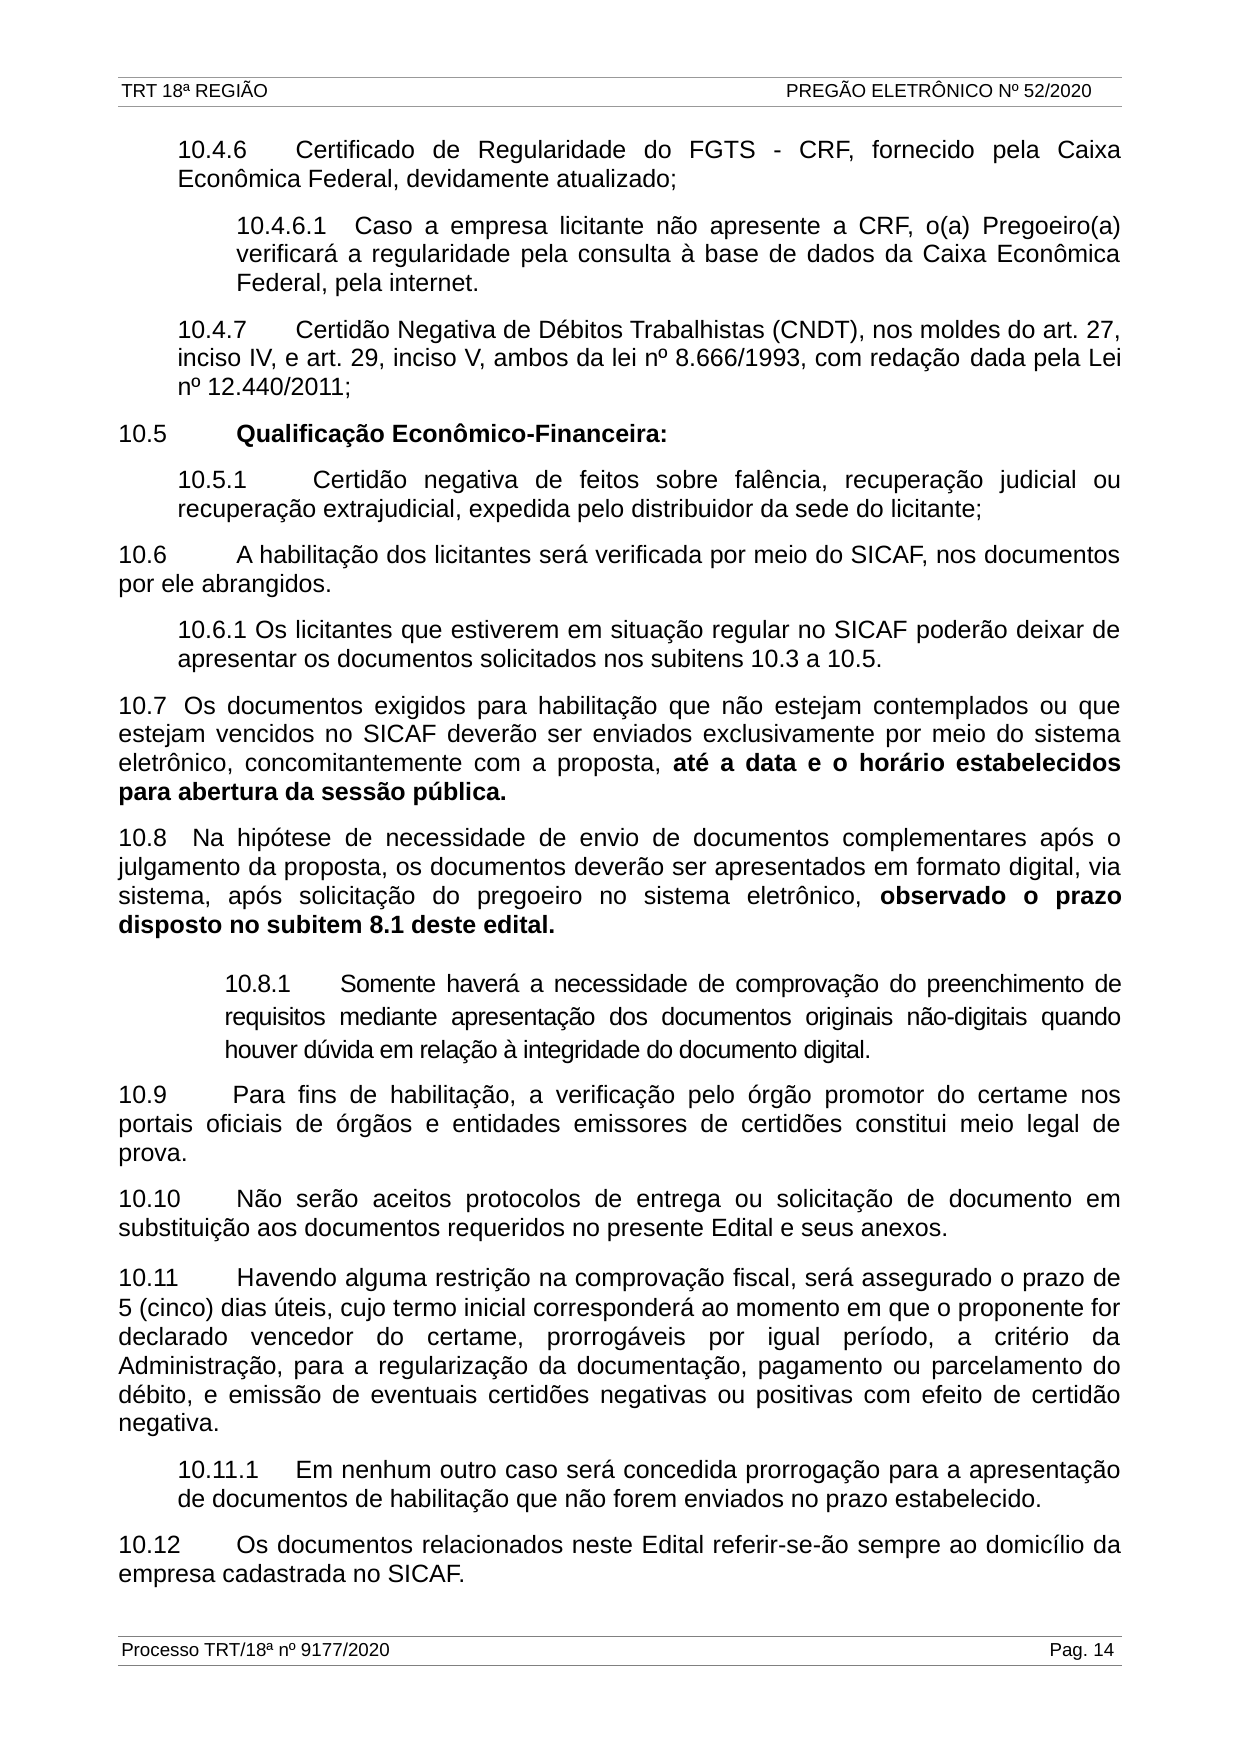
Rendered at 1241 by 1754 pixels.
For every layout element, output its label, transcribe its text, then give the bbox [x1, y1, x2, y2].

text 10.5.1 Certidão negativa de feitos sobre falência, recuperação judicial ou recuperação extrajudicial, expedida pelo distribuidor da sede do licitante; [177, 465, 1122, 523]
text 10.11 Havendo alguma restrição na comprovação fiscal, será assegurado o prazo de 5 (cinco) dias úteis, cujo termo inicial corresponderá ao momento em que o proponente for declarado vencedor do certame, prorrogáveis por igual período, a critério da Administração, para a regularização da documentação, pagamento ou parcelamento do débito, e emissão de eventuais certidões negativas ou positivas com efeito de certidão negativa. [118, 1259, 1122, 1437]
text 10.5 Qualificação Econômico-Financeira: [118, 419, 1122, 447]
text 10.7 Os documentos exigidos para habilitação que não estejam contemplados ou que estejam vencidos no SICAF deverão ser enviados exclusivamente por meio do sistema eletrônico, concomitantemente com a proposta, até a data e o horário estabelecidos para abertura da sessão pública. [118, 691, 1122, 806]
text 10.11.1 Em nenhum outro caso será concedida prorrogação para a apresentação de documentos de habilitação que não forem enviados no prazo estabelecido. [177, 1455, 1122, 1512]
text 10.8 Na hipótese de necessidade de envio de documentos complementares após o julgamento da proposta, os documentos deverão ser apresentados em formato digital, via sistema, após solicitação do pregoeiro no sistema eletrônico, observado o prazo disposto no subitem 8.1 deste edital. [118, 823, 1122, 938]
text 10.9 Para fins de habilitação, a verificação pelo órgão promotor do certame nos portais oficiais de órgãos e entidades emissores de certidões constitui meio legal de prova. [118, 1080, 1122, 1166]
text 10.12 Os documentos relacionados neste Edital referir-se-ão sempre ao domicílio da empresa cadastrada no SICAF. [118, 1530, 1122, 1588]
text 10.10 Não serão aceitos protocolos de entrega ou solicitação de documento em substituição aos documentos requeridos no presente Edital e seus anexos. [118, 1184, 1122, 1242]
text 10.6 A habilitação dos licitantes será verificada por meio do SICAF, nos documentos por ele abrangidos. [118, 540, 1122, 598]
list 10.8.1 Somente haverá a necessidade de comprovação do preenchimento de requisitos mediante apresentação dos documentos originais não-digitais quando houver dúvida em relação à integridade do documento digital. [224, 969, 1122, 1063]
list 10.4.6 Certificado de Regularidade do FGTS - CRF, fornecido pela Caixa Econômica Federal, devidamente atualizado; [177, 136, 1122, 193]
text 10.4.6.1 Caso a empresa licitante não apresente a CRF, o(a) Pregoeiro(a) verificará a regularidade pela consulta à base de dados da Caixa Econômica Federal, pela internet. [236, 211, 1122, 297]
text 10.6.1 Os licitantes que estiverem em situação regular no SICAF poderão deixar de apresentar os documentos solicitados nos subitens 10.3 a 10.5. [177, 616, 1122, 673]
list 10.4.7 Certidão Negativa de Débitos Trabalhistas (CNDT), nos moldes do art. 27, inciso IV, e art. 29, inciso V, ambos da lei nº 8.666/1993, com redação dada pela Lei nº 12.440/2011; [177, 315, 1122, 401]
